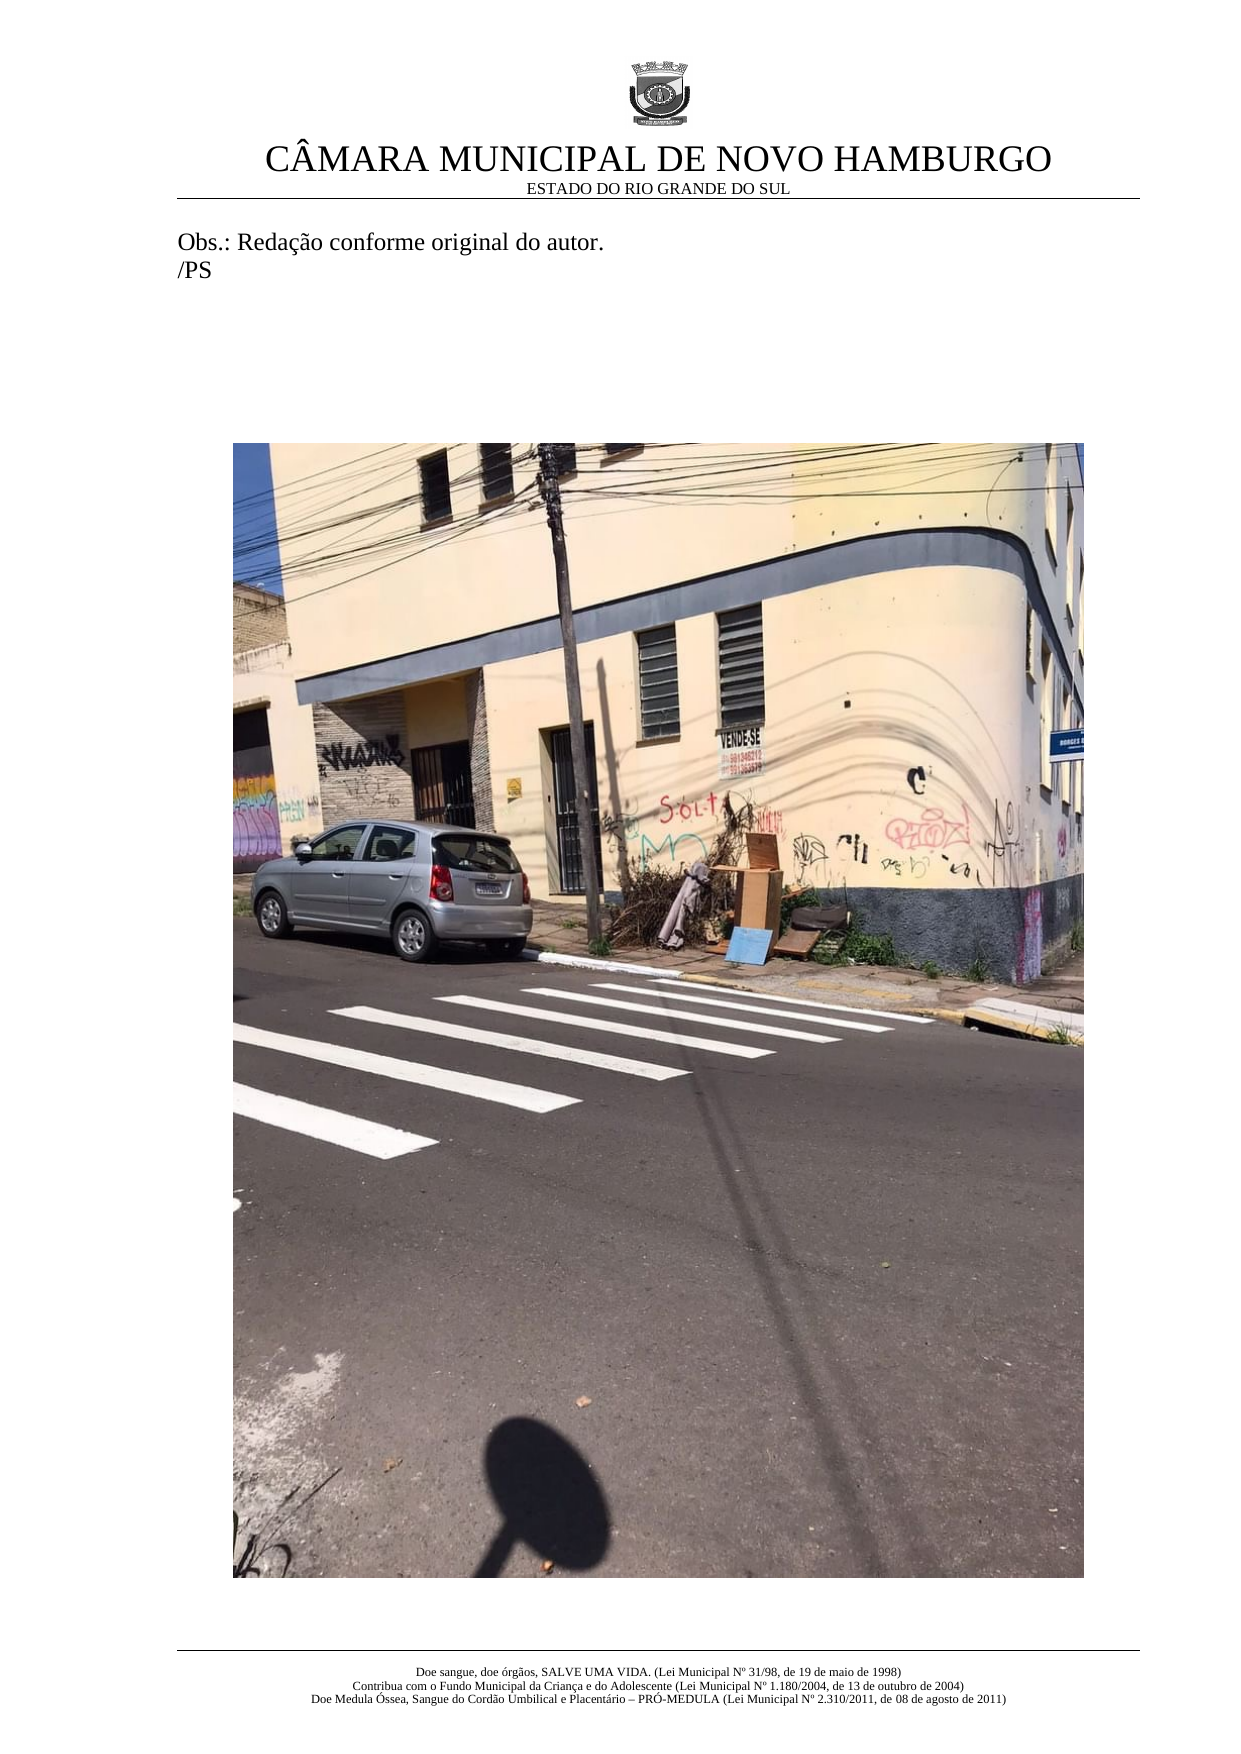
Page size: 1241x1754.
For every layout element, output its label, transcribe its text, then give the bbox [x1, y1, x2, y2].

text /PS [177, 256, 1140, 284]
picture [233, 443, 1084, 1578]
text Obs.: Redação conforme original do autor. [177, 228, 1140, 256]
